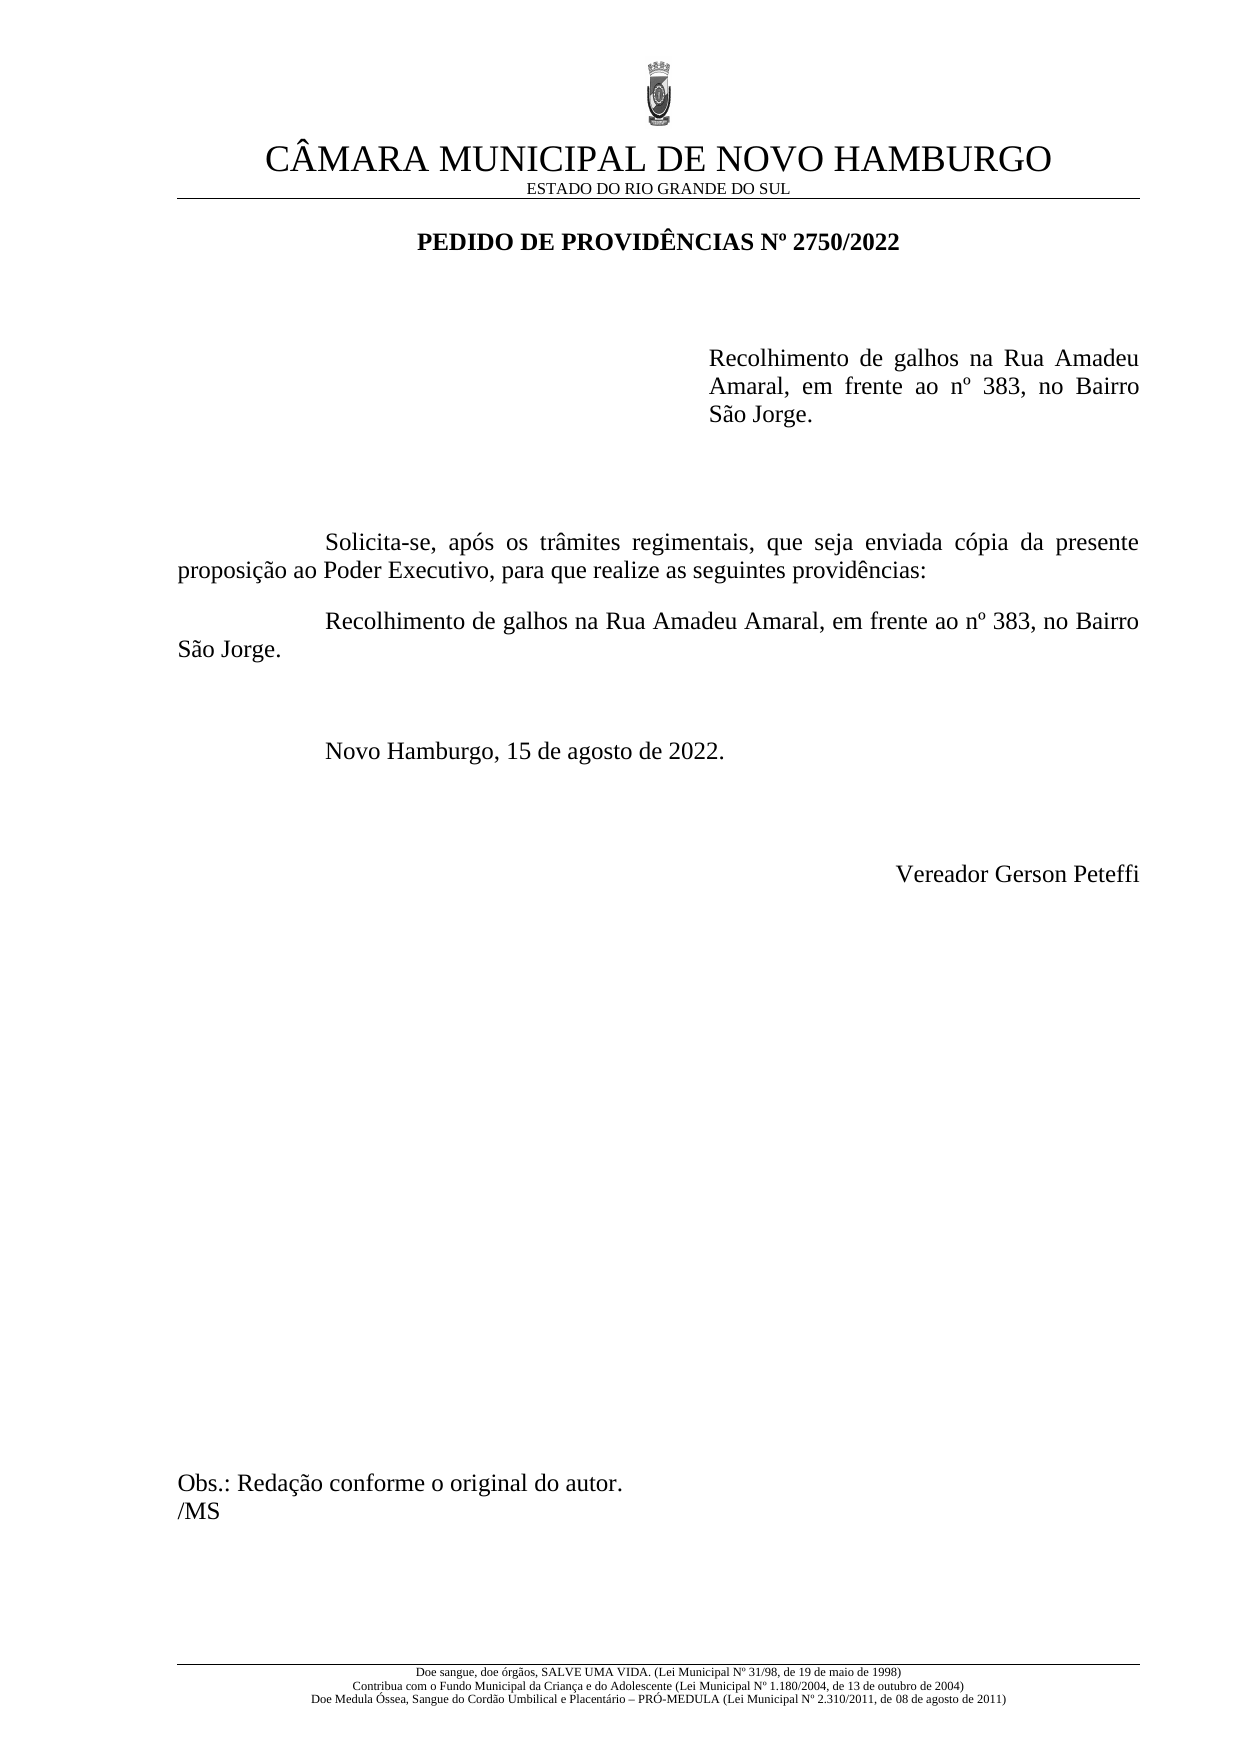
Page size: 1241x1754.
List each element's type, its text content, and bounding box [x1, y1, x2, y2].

text Novo Hamburgo, 15 de agosto de 2022. [177, 737, 1140, 765]
text Vereador Gerson Peteffi [177, 860, 1140, 887]
text Solicita-se, após os trâmites regimentais, que seja enviada cópia da presente proposição ao Poder Executivo, para que realize as seguintes providências: [177, 528, 1140, 583]
text /MS [177, 1497, 1140, 1525]
text Obs.: Redação conforme o original do autor. [177, 1469, 1140, 1497]
text PEDIDO DE PROVIDÊNCIAS Nº 2750/2022 [177, 228, 1140, 256]
text Recolhimento de galhos na Rua Amadeu Amaral, em frente ao nº 383, no Bairro São Jorge. [177, 607, 1140, 662]
text Recolhimento de galhos na Rua Amadeu Amaral, em frente ao nº 383, no Bairro São Jorge. [709, 344, 1140, 428]
